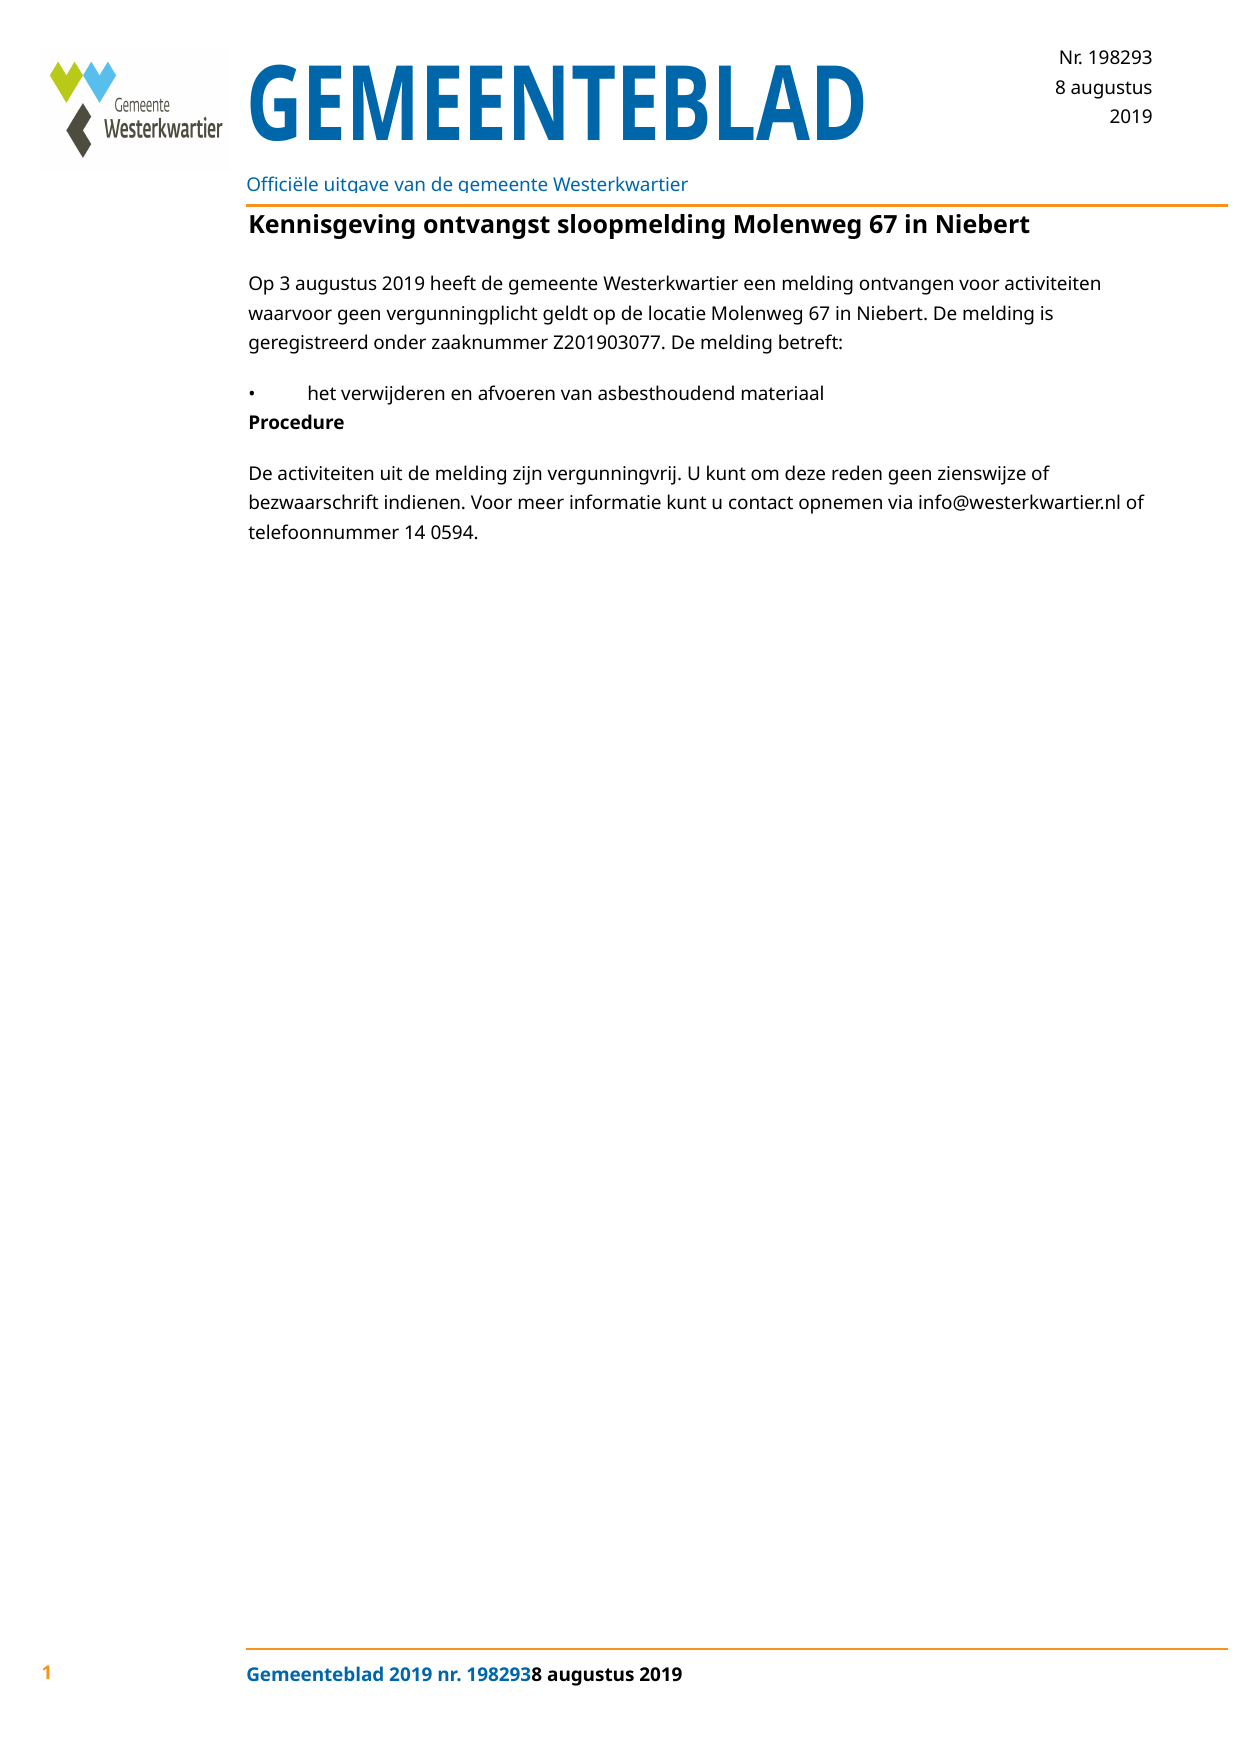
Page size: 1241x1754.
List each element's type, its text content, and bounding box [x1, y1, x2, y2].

picture [41, 47, 231, 172]
text De activiteiten uit de melding zijn vergunningvrij. U kunt om deze reden geen zienswijze of bezwaarschrift indienen. Voor meer informatie kunt u contact opnemen via info@westerkwartier.nl of telefoonnummer 14 0594. [248, 460, 1152, 545]
text Op 3 augustus 2019 heeft de gemeente Westerkwartier een melding ontvangen voor activiteiten waarvoor geen vergunningplicht geldt op de locatie Molenweg 67 in Niebert. De melding is geregistreerd onder zaaknummer Z201903077. De melding betreft: [248, 270, 1152, 355]
list het verwijderen en afvoeren van asbesthoudend materiaal [248, 380, 1152, 406]
text Procedure [248, 409, 1152, 435]
text Kennisgeving ontvangst sloopmelding Molenweg 67 in Niebert [248, 207, 1152, 241]
